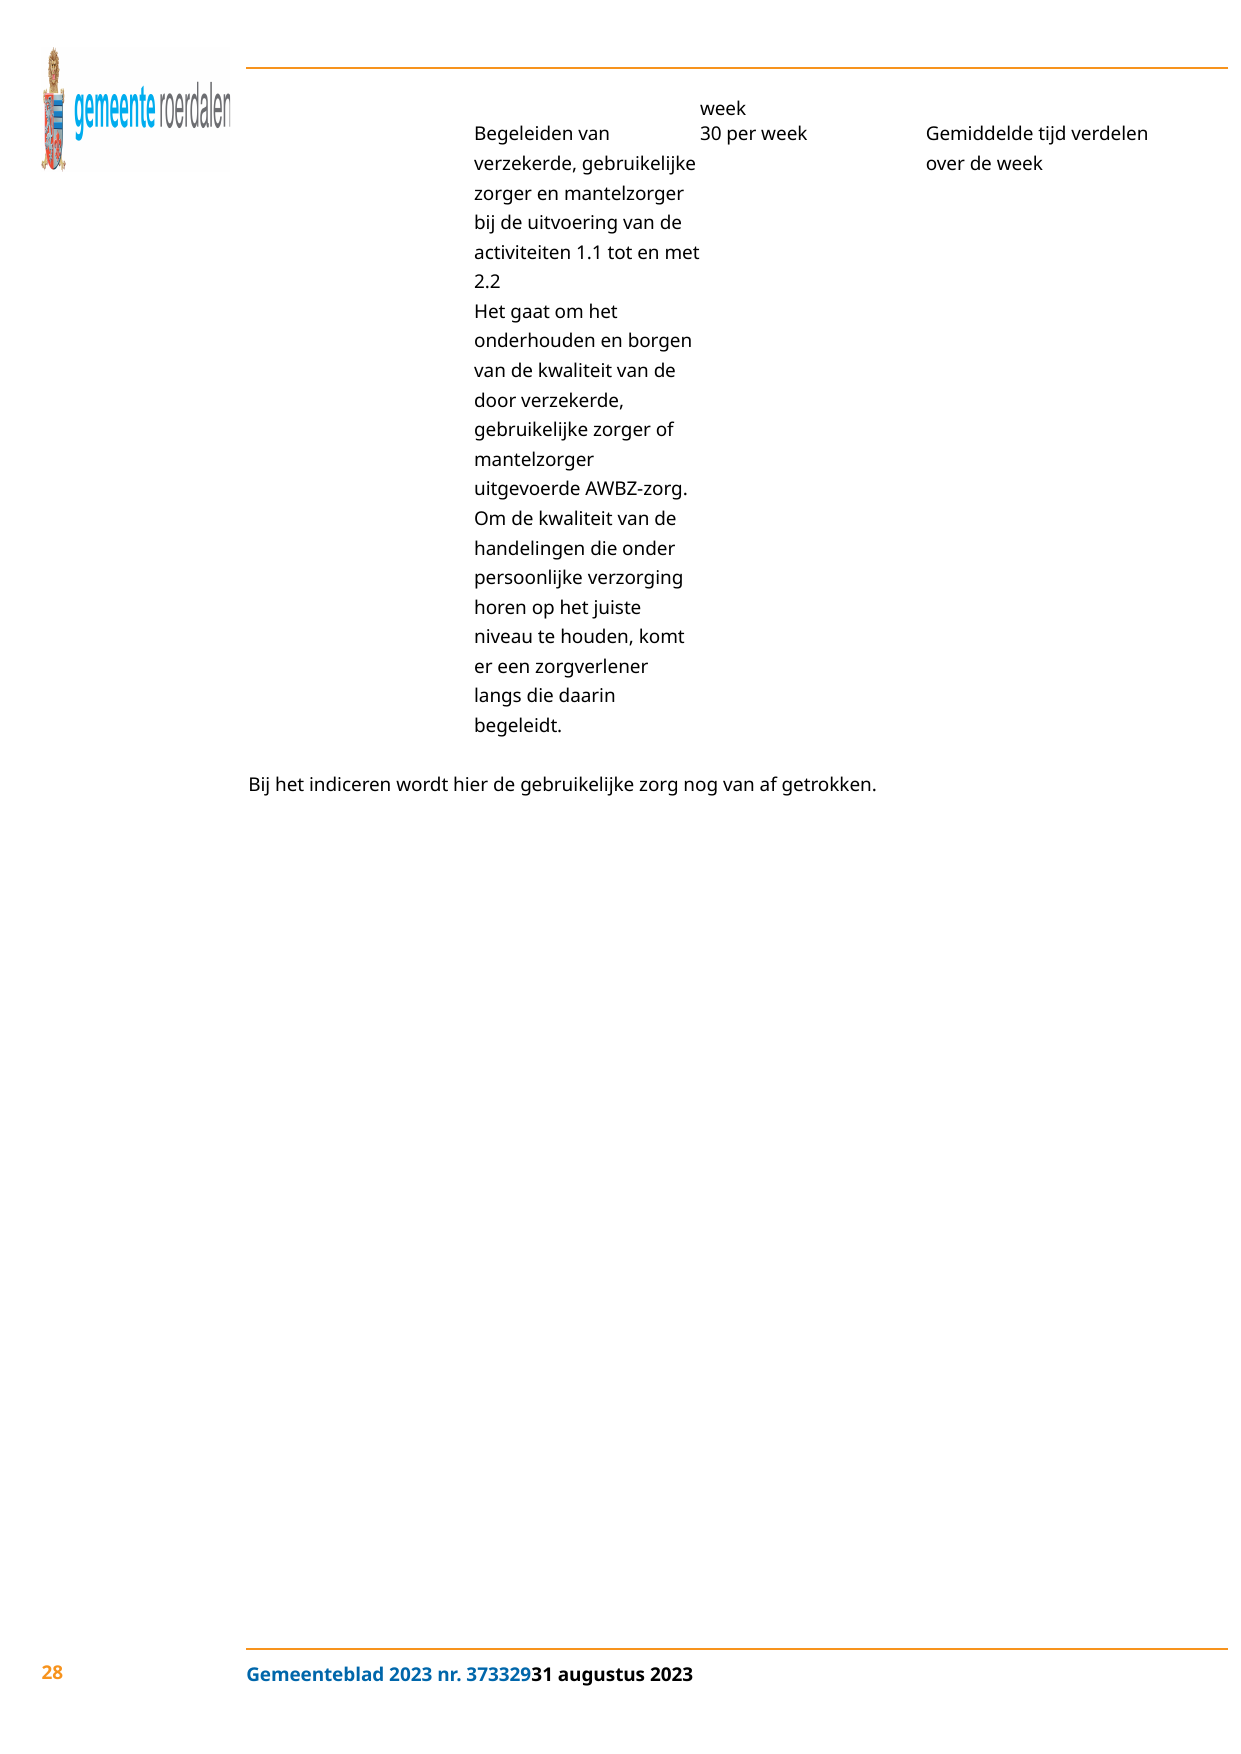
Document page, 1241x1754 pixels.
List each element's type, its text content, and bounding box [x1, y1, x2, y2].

table_cell [474, 95, 700, 121]
text Bij het indiceren wordt hier de gebruikelijke zorg nog van af getrokken. [248, 771, 1152, 796]
table_cell week [700, 95, 926, 121]
table_cell 30 per week [700, 121, 926, 738]
table_cell Begeleiden van verzekerde, gebruikelijke zorger en mantelzorger bij de uitvoering van de activiteiten 1.1 tot en met 2.2 Het gaat om het onderhouden en borgen van de kwaliteit van de door verzekerde, gebruikelijke zorger of mantelzorger uitgevoerde AWBZ-zorg. Om de kwaliteit van de handelingen die onder persoonlijke verzorging horen op het juiste niveau te houden, komt er een zorgverlener langs die daarin begeleidt. [474, 121, 700, 738]
table_cell [248, 121, 474, 738]
table_cell Gemiddelde tijd verdelen over de week [926, 121, 1152, 738]
picture [41, 47, 231, 172]
table_cell [248, 95, 474, 121]
table_cell [926, 95, 1152, 121]
